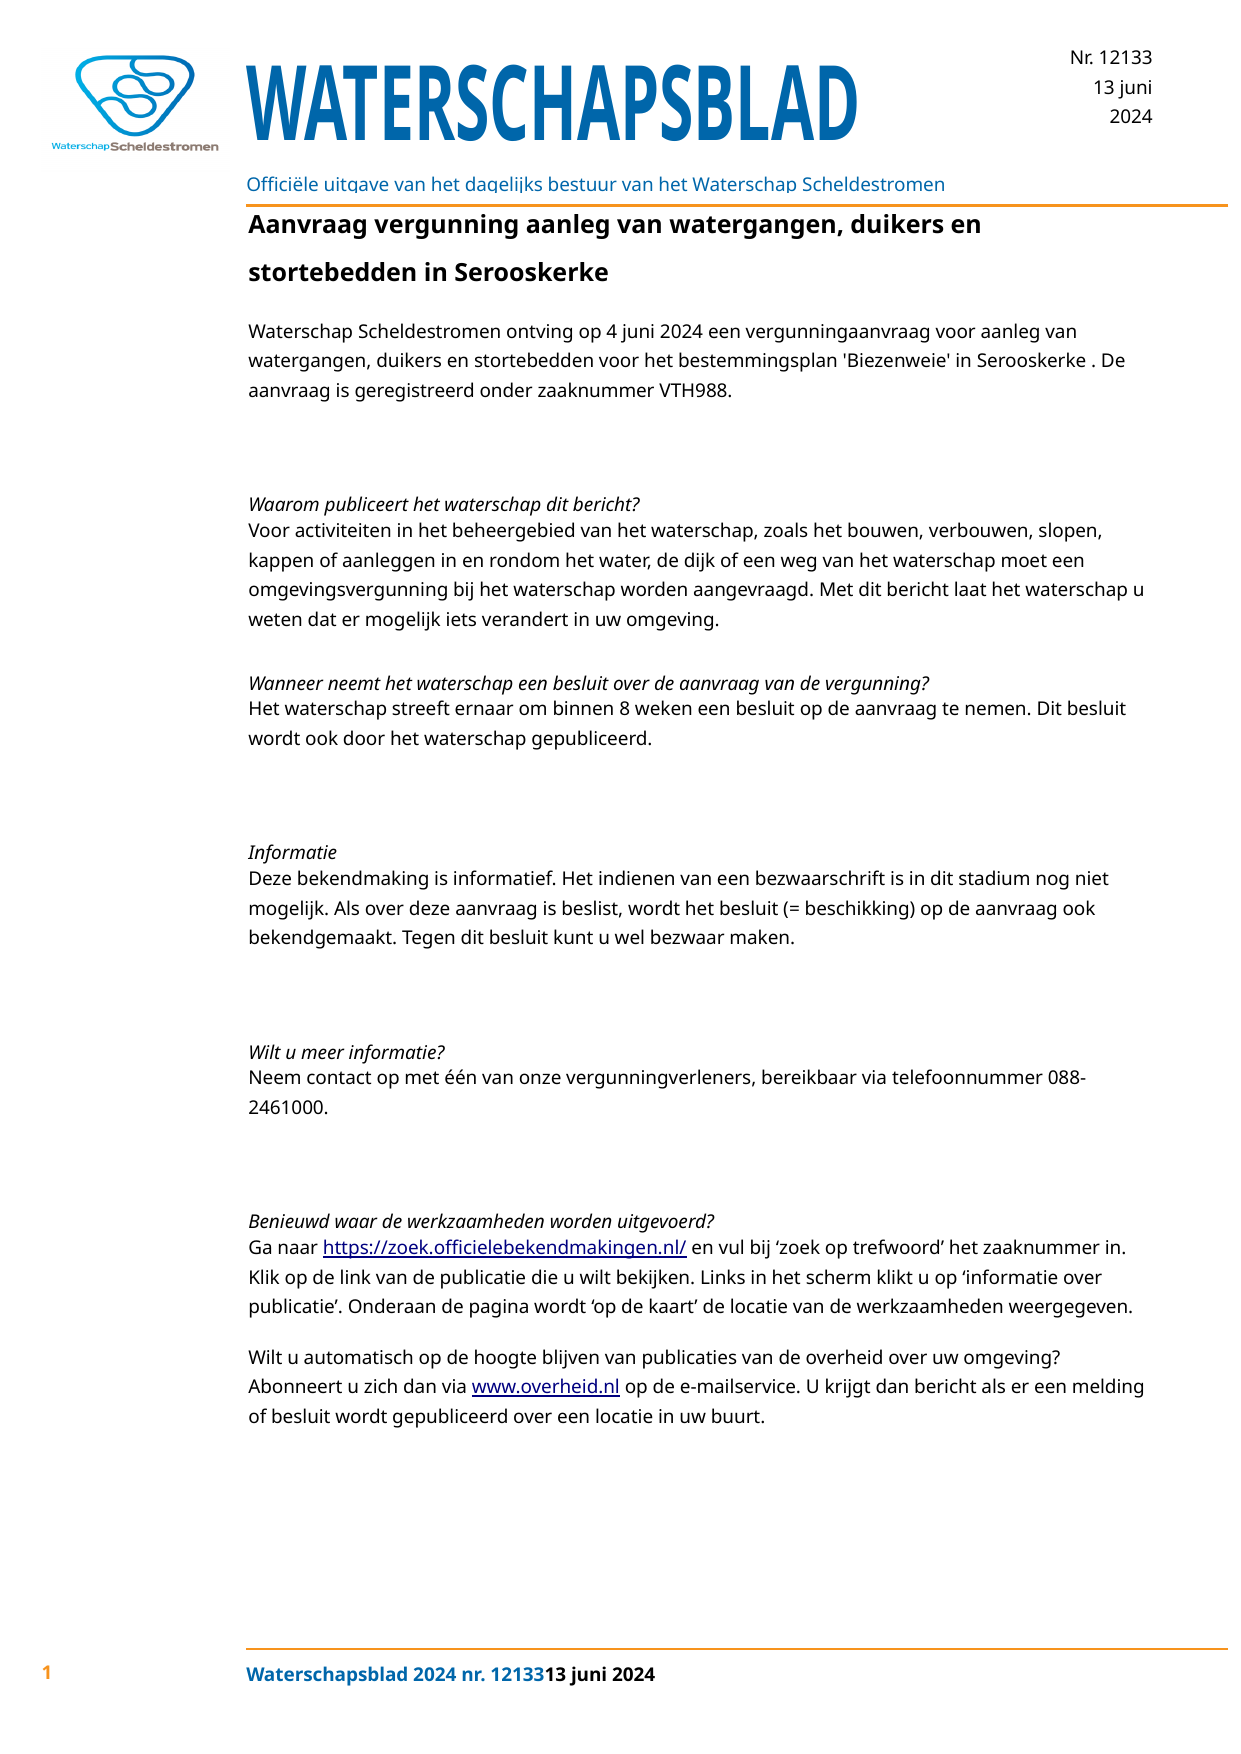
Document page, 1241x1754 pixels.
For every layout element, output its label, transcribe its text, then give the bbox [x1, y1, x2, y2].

text Aanvraag vergunning aanleg van watergangen, duikers en stortebedden in Serooskerke [248, 207, 1152, 288]
text Waterschap Scheldestromen ontving op 4 juni 2024 een vergunningaanvraag voor aanleg van watergangen, duikers en stortebedden voor het bestemmingsplan 'Biezenweie' in Serooskerke . De aanvraag is geregistreerd onder zaaknummer VTH988. [248, 318, 1152, 403]
text Wilt u meer informatie? [248, 1039, 1152, 1064]
text Neem contact op met één van onze vergunningverleners, bereikbaar via telefoonnummer 088-2461000. [248, 1064, 1152, 1120]
text Informatie [248, 839, 1152, 865]
text Benieuwd waar de werkzaamheden worden uitgevoerd? [248, 1208, 1152, 1234]
text Ga naar https://zoek.officielebekendmakingen.nl/ en vul bij ‘zoek op trefwoord’ het zaaknummer in. Klik op de link van de publicatie die u wilt bekijken. Links in het scherm klikt u op ‘informatie over publicatie’. Onderaan de pagina wordt ‘op de kaart’ de locatie van de werkzaamheden weergegeven. [248, 1234, 1152, 1319]
text Wanneer neemt het waterschap een besluit over de aanvraag van de vergunning? [248, 670, 1152, 696]
text Wilt u automatisch op de hoogte blijven van publicaties van de overheid over uw omgeving? Abonneert u zich dan via www.overheid.nl op de e-mailservice. U krijgt dan bericht als er een melding of besluit wordt gepubliceerd over een locatie in uw buurt. [248, 1344, 1152, 1429]
text Voor activiteiten in het beheergebied van het waterschap, zoals het bouwen, verbouwen, slopen, kappen of aanleggen in en rondom het water, de dijk of een weg van het waterschap moet een omgevingsvergunning bij het waterschap worden aangevraagd. Met dit bericht laat het waterschap u weten dat er mogelijk iets verandert in uw omgeving. [248, 517, 1152, 632]
picture [41, 47, 231, 172]
text Waarom publiceert het waterschap dit bericht? [248, 491, 1152, 517]
text Deze bekendmaking is informatief. Het indienen van een bezwaarschrift is in dit stadium nog niet mogelijk. Als over deze aanvraag is beslist, wordt het besluit (= beschikking) op de aanvraag ook bekendgemaakt. Tegen dit besluit kunt u wel bezwaar maken. [248, 865, 1152, 950]
text Het waterschap streeft ernaar om binnen 8 weken een besluit op de aanvraag te nemen. Dit besluit wordt ook door het waterschap gepubliceerd. [248, 696, 1152, 751]
